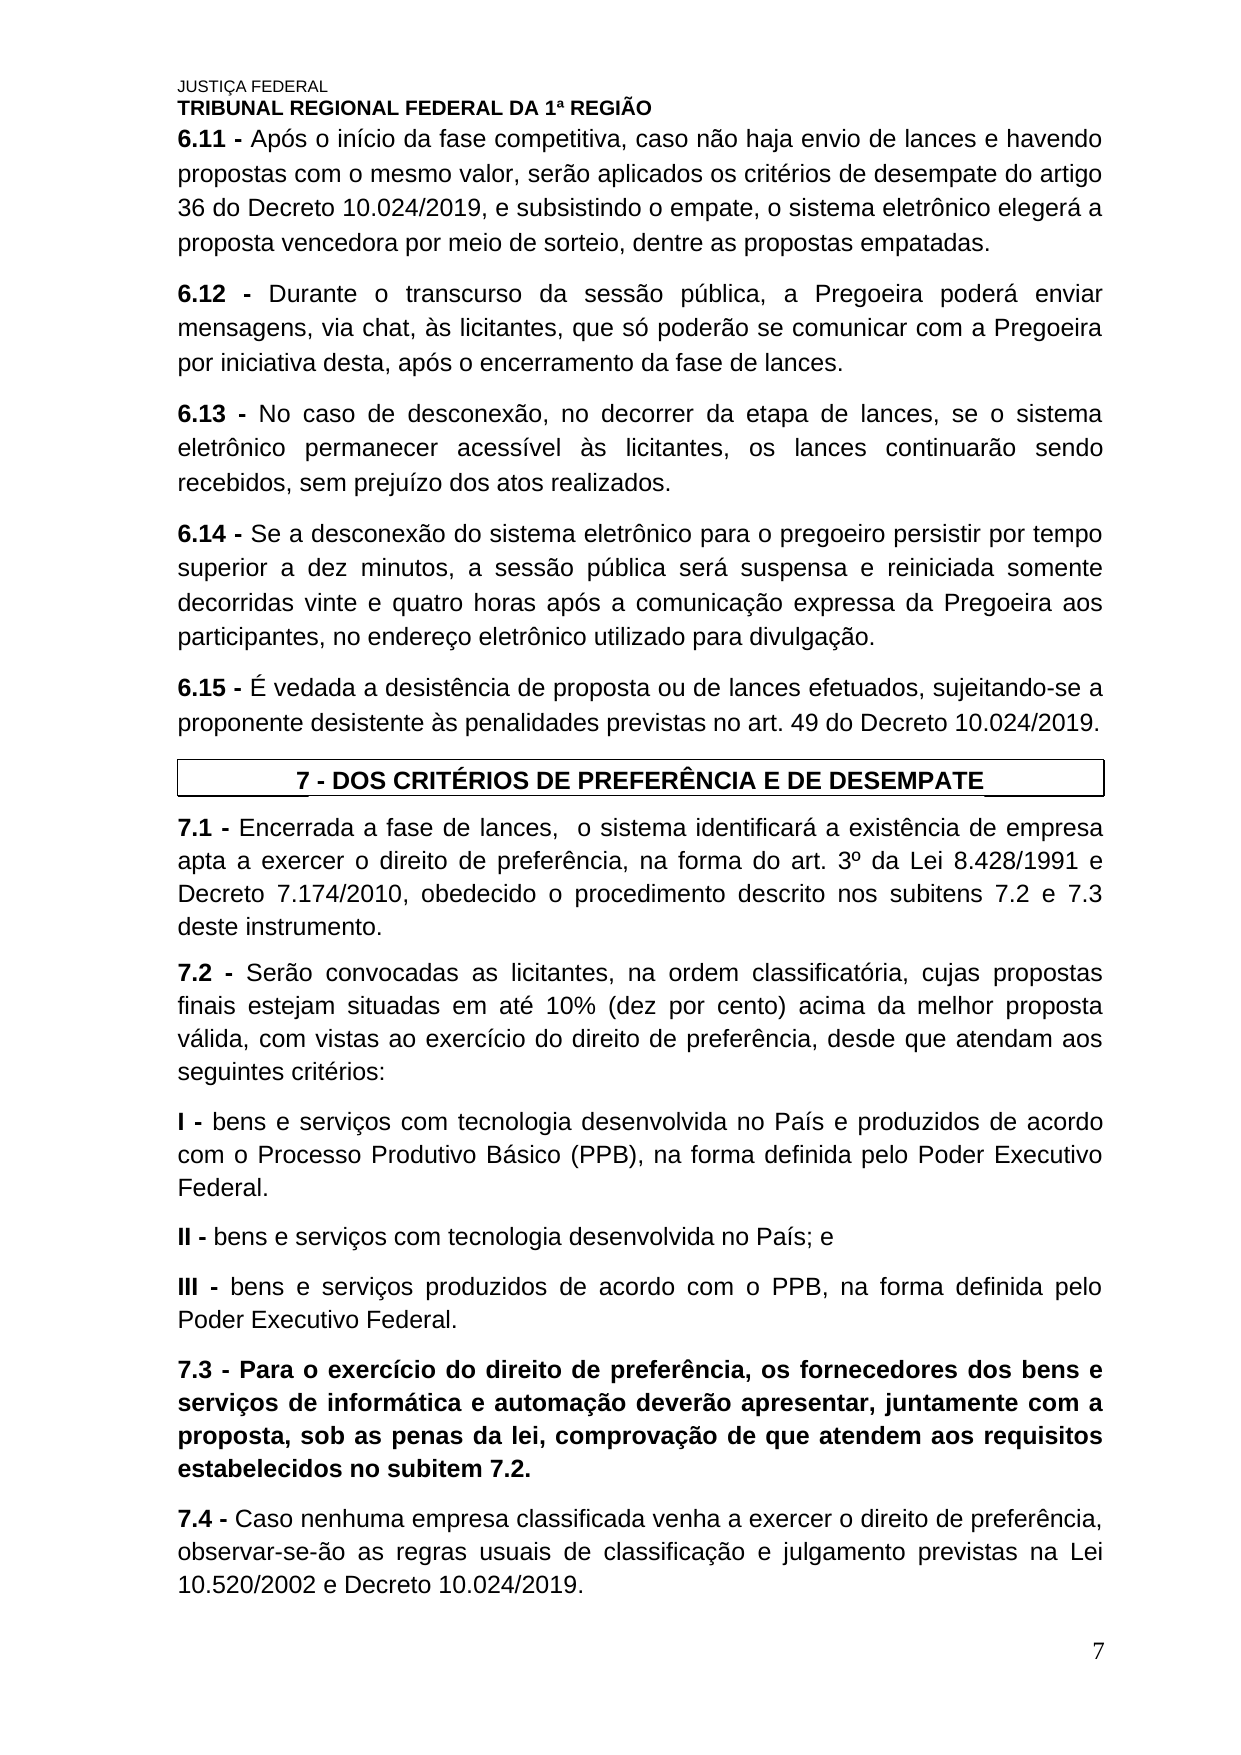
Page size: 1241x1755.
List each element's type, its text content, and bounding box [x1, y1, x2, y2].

text 6.13 - No caso de desconexão, no decorrer da etapa de lances, se o sistema eletrônico permanecer acessível às licitantes, os lances continuarão sendo recebidos, sem prejuízo dos atos realizados. [177, 399, 1104, 496]
text 7.4 - Caso nenhuma empresa classificada venha a exercer o direito de preferência, observar-se-ão as regras usuais de classificação e julgamento previstas na Lei 10.520/2002 e Decreto 10.024/2019. [177, 1503, 1104, 1598]
text 7 - DOS CRITÉRIOS DE PREFERÊNCIA E DE DESEMPATE [985, 760, 1103, 795]
text 7.2 - Serão convocadas as licitantes, na ordem classificatória, cujas propostas finais estejam situadas em até 10% (dez por cento) acima da melhor proposta válida, com vistas ao exercício do direito de preferência, desde que atendam aos seguintes critérios: [985, 958, 1104, 1086]
text III - bens e serviços produzidos de acordo com o PPB, na forma definida pelo Poder Executivo Federal. [177, 1272, 308, 1334]
text III - bens e serviços produzidos de acordo com o PPB, na forma definida pelo Poder Executivo Federal. [985, 1272, 1104, 1334]
text 6.11 - Após o início da fase competitiva, caso não haja envio de lances e havendo propostas com o mesmo valor, serão aplicados os critérios de desempate do artigo 36 do Decreto 10.024/2019, e subsistindo o empate, o sistema eletrônico elegerá a proposta vencedora por meio de sorteio, dentre as propostas empatadas. [177, 124, 1104, 256]
text II - bens e serviços com tecnologia desenvolvida no País; e [177, 1222, 308, 1251]
text 7.1 - Encerrada a fase de lances, o sistema identificará a existência de empresa apta a exercer o direito de preferência, na forma do art. 3º da Lei 8.428/1991 e Decreto 7.174/2010, obedecido o procedimento descrito nos subitens 7.2 e 7.3 deste instrumento. [177, 813, 308, 941]
text 6.15 - É vedada a desistência de proposta ou de lances efetuados, sujeitando-se a proponente desistente às penalidades previstas no art. 49 do Decreto 10.024/2019. [985, 673, 1104, 737]
text 6.14 - Se a desconexão do sistema eletrônico para o pregoeiro persistir por tempo superior a dez minutos, a sessão pública será suspensa e reiniciada somente decorridas vinte e quatro horas após a comunicação expressa da Pregoeira aos participantes, no endereço eletrônico utilizado para divulgação. [177, 519, 1104, 651]
text 7.1 - Encerrada a fase de lances, o sistema identificará a existência de empresa apta a exercer o direito de preferência, na forma do art. 3º da Lei 8.428/1991 e Decreto 7.174/2010, obedecido o procedimento descrito nos subitens 7.2 e 7.3 deste instrumento. [985, 813, 1104, 941]
text I - bens e serviços com tecnologia desenvolvida no País e produzidos de acordo com o Processo Produtivo Básico (PPB), na forma definida pelo Poder Executivo Federal. [177, 1107, 308, 1201]
text I - bens e serviços com tecnologia desenvolvida no País e produzidos de acordo com o Processo Produtivo Básico (PPB), na forma definida pelo Poder Executivo Federal. [985, 1107, 1104, 1201]
text 7.3 - Para o exercício do direito de preferência, os fornecedores dos bens e serviços de informática e automação deverão apresentar, juntamente com a proposta, sob as penas da lei, comprovação de que atendem aos requisitos estabelecidos no subitem 7.2. [177, 1355, 1104, 1483]
text 7 - DOS CRITÉRIOS DE PREFERÊNCIA E DE DESEMPATE [178, 760, 308, 795]
text 7.2 - Serão convocadas as licitantes, na ordem classificatória, cujas propostas finais estejam situadas em até 10% (dez por cento) acima da melhor proposta válida, com vistas ao exercício do direito de preferência, desde que atendam aos seguintes critérios: [177, 958, 308, 1086]
text 6.12 - Durante o transcurso da sessão pública, a Pregoeira poderá enviar mensagens, via chat, às licitantes, que só poderão se comunicar com a Pregoeira por iniciativa desta, após o encerramento da fase de lances. [177, 279, 1104, 376]
text II - bens e serviços com tecnologia desenvolvida no País; e [985, 1222, 1104, 1251]
text 6.15 - É vedada a desistência de proposta ou de lances efetuados, sujeitando-se a proponente desistente às penalidades previstas no art. 49 do Decreto 10.024/2019. [177, 673, 308, 737]
